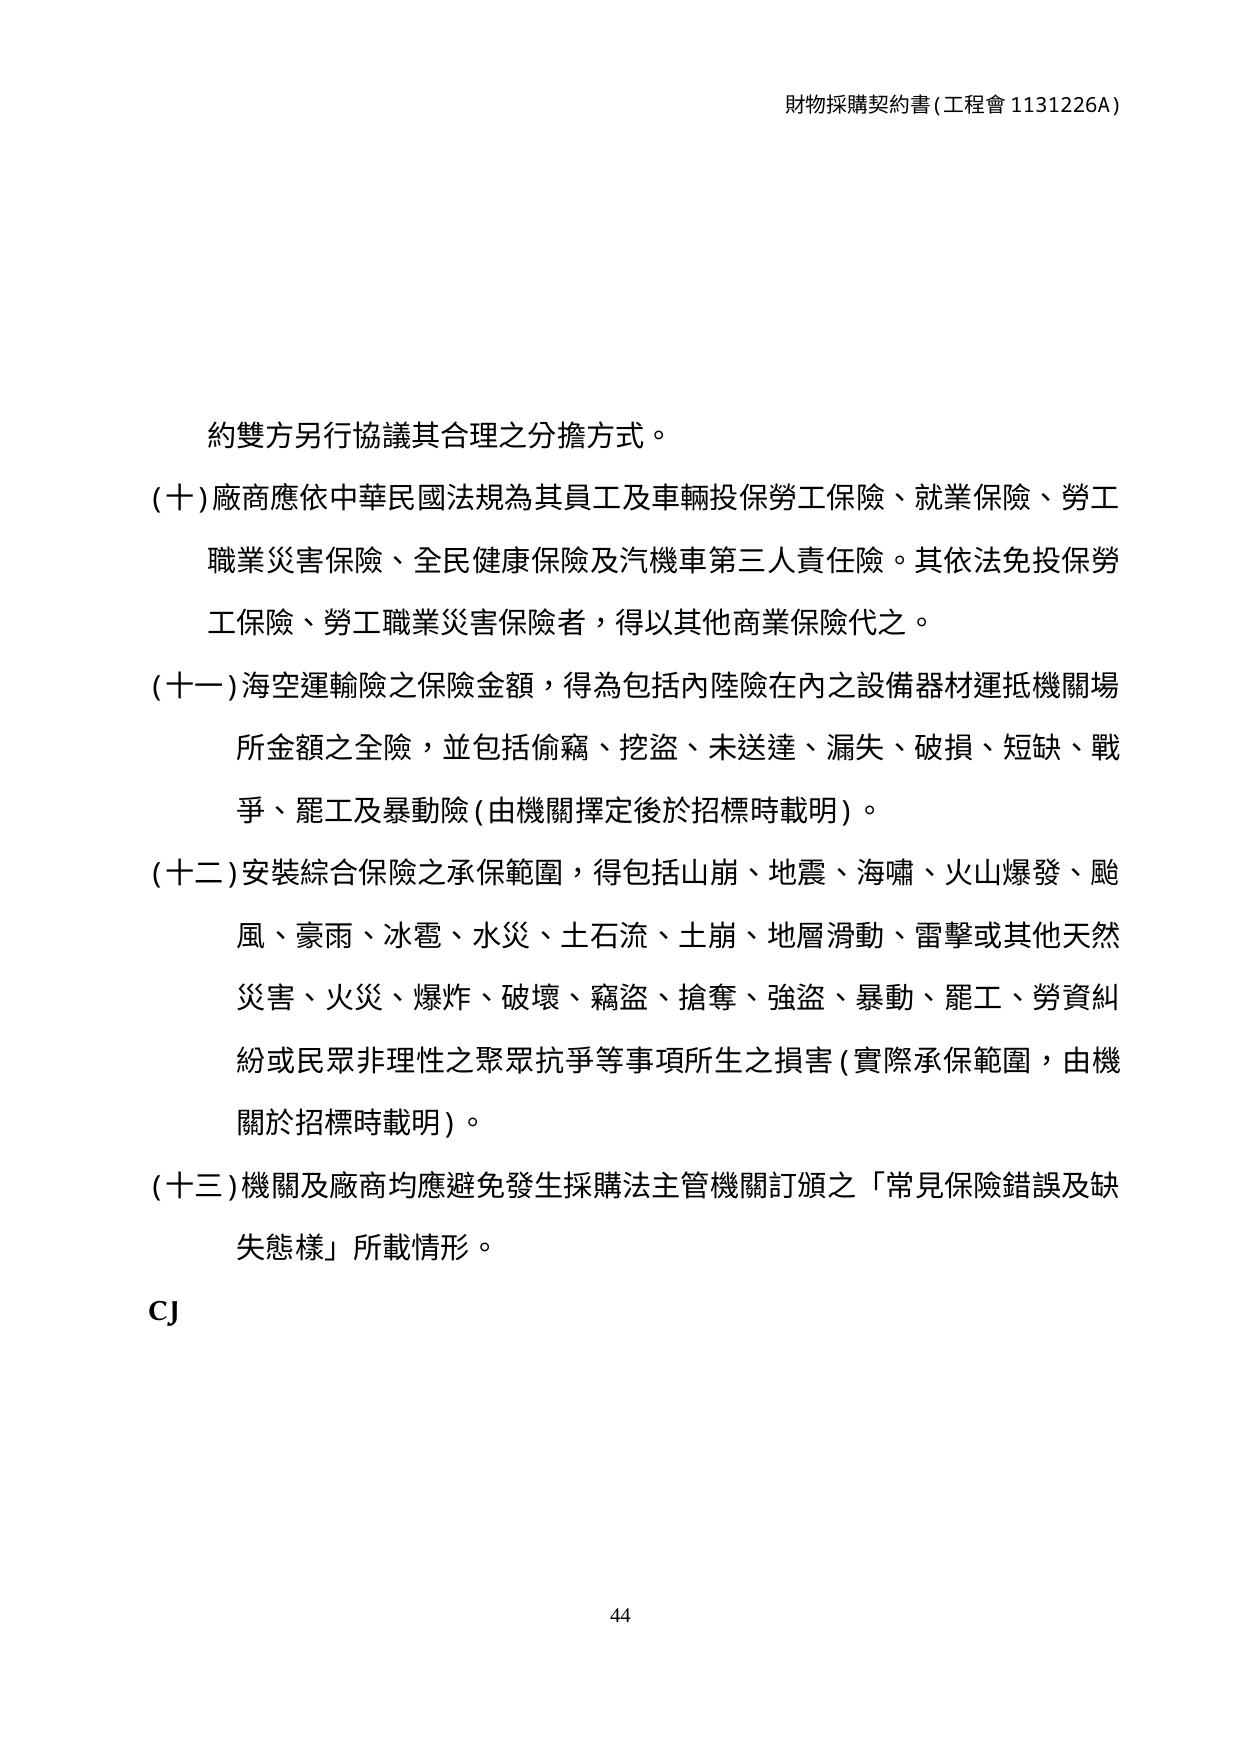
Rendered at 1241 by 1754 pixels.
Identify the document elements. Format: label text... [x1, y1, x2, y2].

text  [148, 1267, 1122, 1329]
text (十一) 海空運輸險之保險金額，得為包括內陸險在內之設備器材運抵機關場所金額之全險，並包括偷竊、挖盜、未送達、漏失、破損、短缺、戰爭、罷工及暴動險(由機關擇定後於招標時載明)。 [148, 642, 1122, 829]
text (十) 廠商應依中華民國法規為其員工及車輛投保勞工保險、就業保險、勞工職業災害保險、全民健康保險及汽機車第三人責任險。其依法免投保勞工保險、勞工職業災害保險者，得以其他商業保險代之。 [148, 454, 1122, 642]
text 約雙方另行協議其合理之分擔方式。 [148, 392, 1122, 454]
text (十二)安裝綜合保險之承保範圍，得包括山崩、地震、海嘯、火山爆發、颱風、豪雨、冰雹、水災、土石流、土崩、地層滑動、雷擊或其他天然災害、火災、爆炸、破壞、竊盜、搶奪、強盜、暴動、罷工、勞資糾紛或民眾非理性之聚眾抗爭等事項所生之損害(實際承保範圍，由機關於招標時載明)。 [148, 829, 1122, 1142]
text (十三)機關及廠商均應避免發生採購法主管機關訂頒之「常見保險錯誤及缺失態樣」所載情形。 [148, 1142, 1122, 1267]
